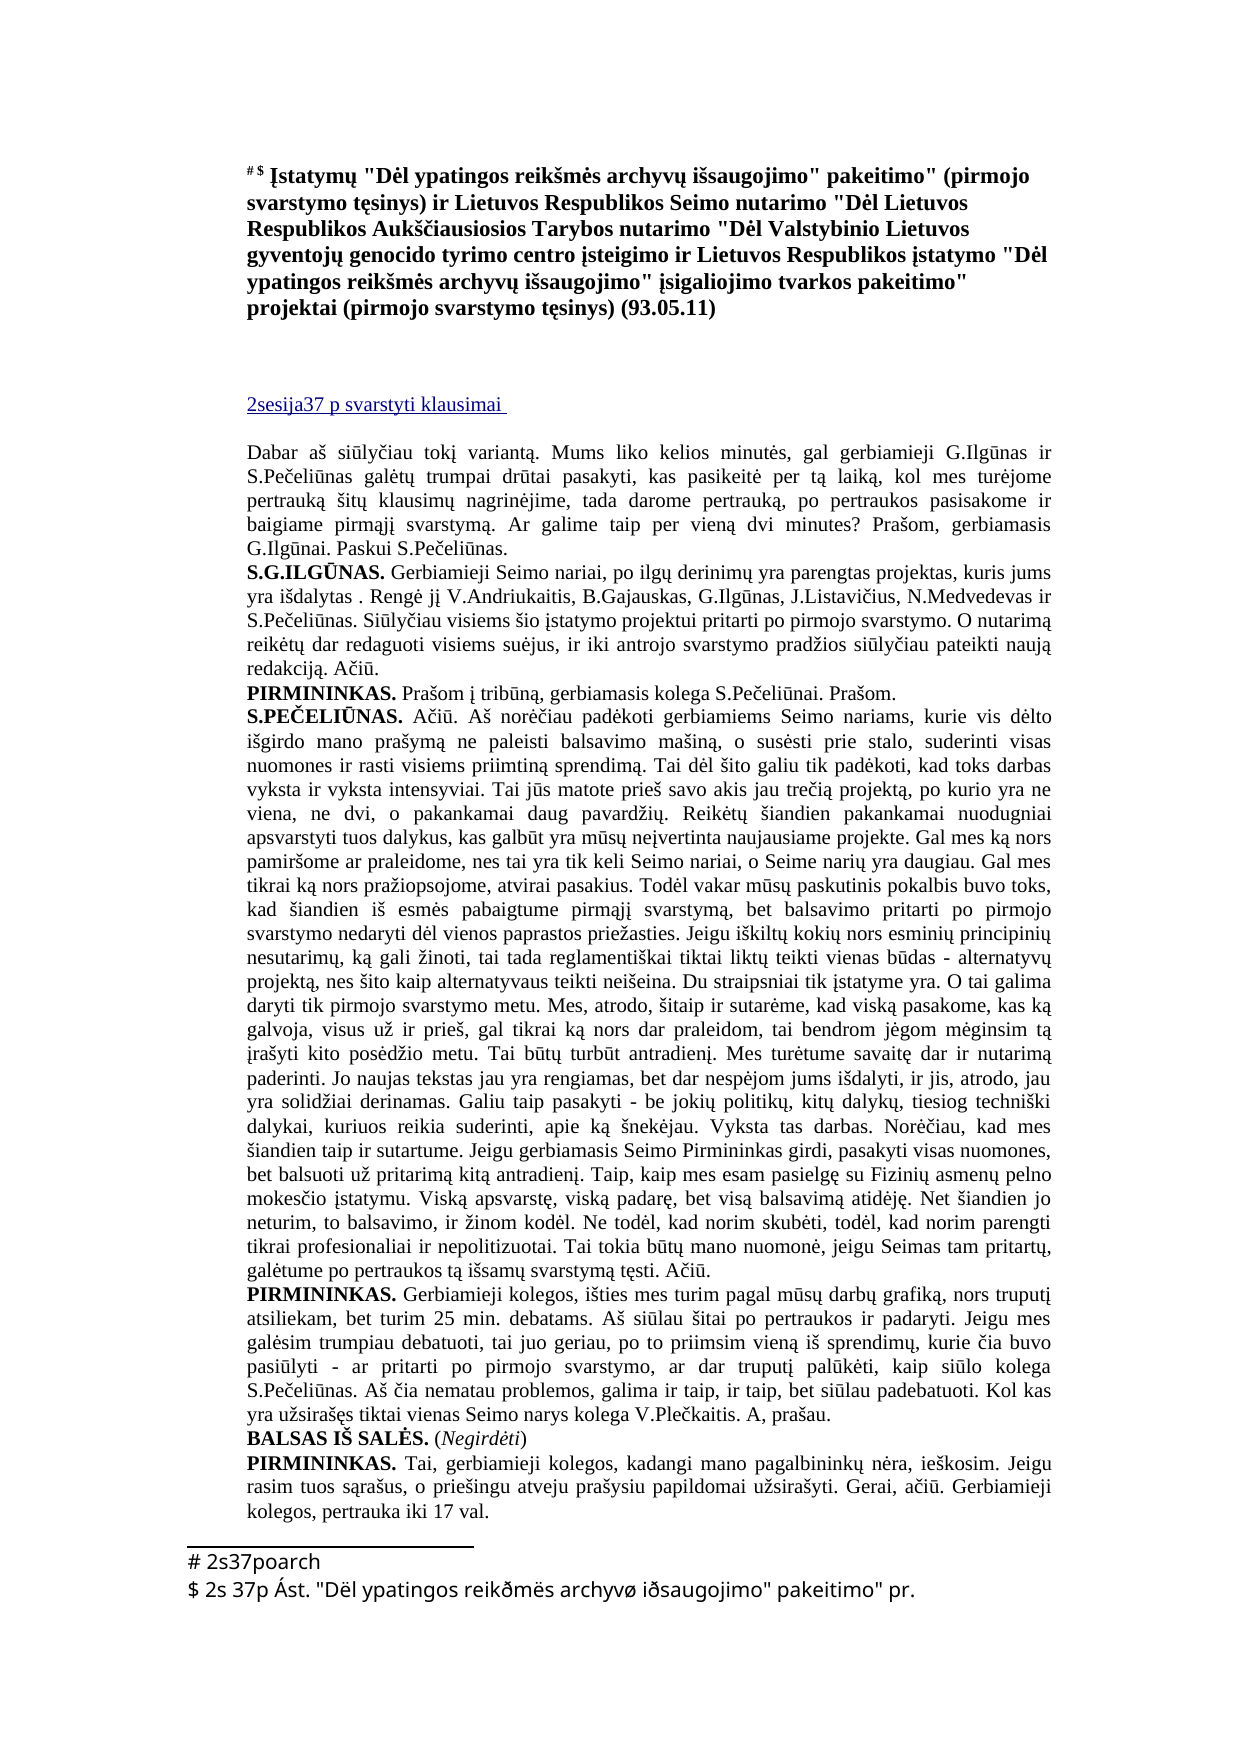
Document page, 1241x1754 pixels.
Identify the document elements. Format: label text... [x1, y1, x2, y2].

text 2s 37p Ást. "Dël ypatingos reikðmës archyvø iðsaugojimo" pakeitimo" pr. [187, 1576, 1053, 1604]
text PIRMININKAS. Tai, gerbiamieji kolegos, kadangi mano pagalbininkų nėra, ieškosim. Jeigu rasim tuos sąrašus, o priešingu atveju prašysiu papildomai užsirašyti. Gerai, ačiū. Gerbiamieji kolegos, pertrauka iki 17 val. [247, 1450, 1053, 1523]
text S.PEČELIŪNAS. Ačiū. Aš norėčiau padėkoti gerbiamiems Seimo nariams, kurie vis dėlto išgirdo mano prašymą ne paleisti balsavimo mašiną, o susėsti prie stalo, suderinti visas nuomones ir rasti visiems priimtiną sprendimą. Tai dėl šito galiu tik padėkoti, kad toks darbas vyksta ir vyksta intensyviai. Tai jūs matote prieš savo akis jau trečią projektą, po kurio yra ne viena, ne dvi, o pakankamai daug pavardžių. Reikėtų šiandien pakankamai nuodugniai apsvarstyti tuos dalykus, kas galbūt yra mūsų neįvertinta naujausiame projekte. Gal mes ką nors pamiršome ar praleidome, nes tai yra tik keli Seimo nariai, o Seime narių yra daugiau. Gal mes tikrai ką nors pražiopsojome, atvirai pasakius. Todėl vakar mūsų paskutinis pokalbis buvo toks, kad šiandien iš esmės pabaigtume pirmąjį svarstymą, bet balsavimo pritarti po pirmojo svarstymo nedaryti dėl vienos paprastos priežasties. Jeigu iškiltų kokių nors esminių principinių nesutarimų, ką gali žinoti, tai tada reglamentiškai tiktai liktų teikti vienas būdas - alternatyvų projektą, nes šito kaip alternatyvaus teikti neišeina. Du straipsniai tik įstatyme yra. O tai galima daryti tik pirmojo svarstymo metu. Mes, atrodo, šitaip ir sutarėme, kad viską pasakome, kas ką galvoja, visus už ir prieš, gal tikrai ką nors dar praleidom, tai bendrom jėgom mėginsim tą įrašyti kito posėdžio metu. Tai būtų turbūt antradienį. Mes turėtume savaitę dar ir nutarimą paderinti. Jo naujas tekstas jau yra rengiamas, bet dar nespėjom jums išdalyti, ir jis, atrodo, jau yra solidžiai derinamas. Galiu taip pasakyti - be jokių politikų, kitų dalykų, tiesiog techniški dalykai, kuriuos reikia suderinti, apie ką šnekėjau. Vyksta tas darbas. Norėčiau, kad mes šiandien taip ir sutartume. Jeigu gerbiamasis Seimo Pirmininkas girdi, pasakyti visas nuomones, bet balsuoti už pritarimą kitą antradienį. Taip, kaip mes esam pasielgę su Fizinių asmenų pelno mokesčio įstatymu. Viską apsvarstę, viską padarę, bet visą balsavimą atidėję. Net šiandien jo neturim, to balsavimo, ir žinom kodėl. Ne todėl, kad norim skubėti, todėl, kad norim parengti tikrai profesionaliai ir nepolitizuotai. Tai tokia būtų mano nuomonė, jeigu Seimas tam pritartų, galėtume po pertraukos tą išsamų svarstymą tęsti. Ačiū. [247, 704, 1053, 1282]
text PIRMININKAS. Prašom į tribūną, gerbiamasis kolega S.Pečeliūnai. Prašom. [247, 680, 1053, 704]
text PIRMININKAS. Gerbiamieji kolegos, išties mes turim pagal mūsų darbų grafiką, nors truputį atsiliekam, bet turim 25 min. debatams. Aš siūlau šitai po pertraukos ir padaryti. Jeigu mes galėsim trumpiau debatuoti, tai juo geriau, po to priimsim vieną iš sprendimų, kurie čia buvo pasiūlyti - ar pritarti po pirmojo svarstymo, ar dar truputį palūkėti, kaip siūlo kolega S.Pečeliūnas. Aš čia nematau problemos, galima ir taip, ir taip, bet siūlau padebatuoti. Kol kas yra užsirašęs tiktai vienas Seimo narys kolega V.Plečkaitis. A, prašau. [247, 1282, 1053, 1426]
text Įstatymų "Dėl ypatingos reikšmės archyvų išsaugojimo" pakeitimo" (pirmojo svarstymo tęsinys) ir Lietuvos Respublikos Seimo nutarimo "Dėl Lietuvos Respublikos Aukščiausiosios Tarybos nutarimo "Dėl Valstybinio Lietuvos gyventojų genocido tyrimo centro įsteigimo ir Lietuvos Respublikos įstatymo "Dėl ypatingos reikšmės archyvų išsaugojimo" įsigaliojimo tvarkos pakeitimo" projektai (pirmojo svarstymo tęsinys) (93.05.11) [247, 162, 1053, 321]
text BALSAS IŠ SALĖS. (Negirdėti) [247, 1426, 1053, 1450]
text S.G.ILGŪNAS. Gerbiamieji Seimo nariai, po ilgų derinimų yra parengtas projektas, kuris jums yra išdalytas . Rengė jį V.Andriukaitis, B.Gajauskas, G.Ilgūnas, J.Listavičius, N.Medvedevas ir S.Pečeliūnas. Siūlyčiau visiems šio įstatymo projektui pritarti po pirmojo svarstymo. O nutarimą reikėtų dar redaguoti visiems suėjus, ir iki antrojo svarstymo pradžios siūlyčiau pateikti naują redakciją. Ačiū. [247, 560, 1053, 680]
text 2sesija37 p svarstyti klausimai [247, 392, 1053, 416]
text Dabar aš siūlyčiau tokį variantą. Mums liko kelios minutės, gal gerbiamieji G.Ilgūnas ir S.Pečeliūnas galėtų trumpai drūtai pasakyti, kas pasikeitė per tą laiką, kol mes turėjome pertrauką šitų klausimų nagrinėjime, tada darome pertrauką, po pertraukos pasisakome ir baigiame pirmąjį svarstymą. Ar galime taip per vieną dvi minutes? Prašom, gerbiamasis G.Ilgūnai. Paskui S.Pečeliūnas. [247, 440, 1053, 560]
text 2s37poarch [187, 1547, 1053, 1576]
